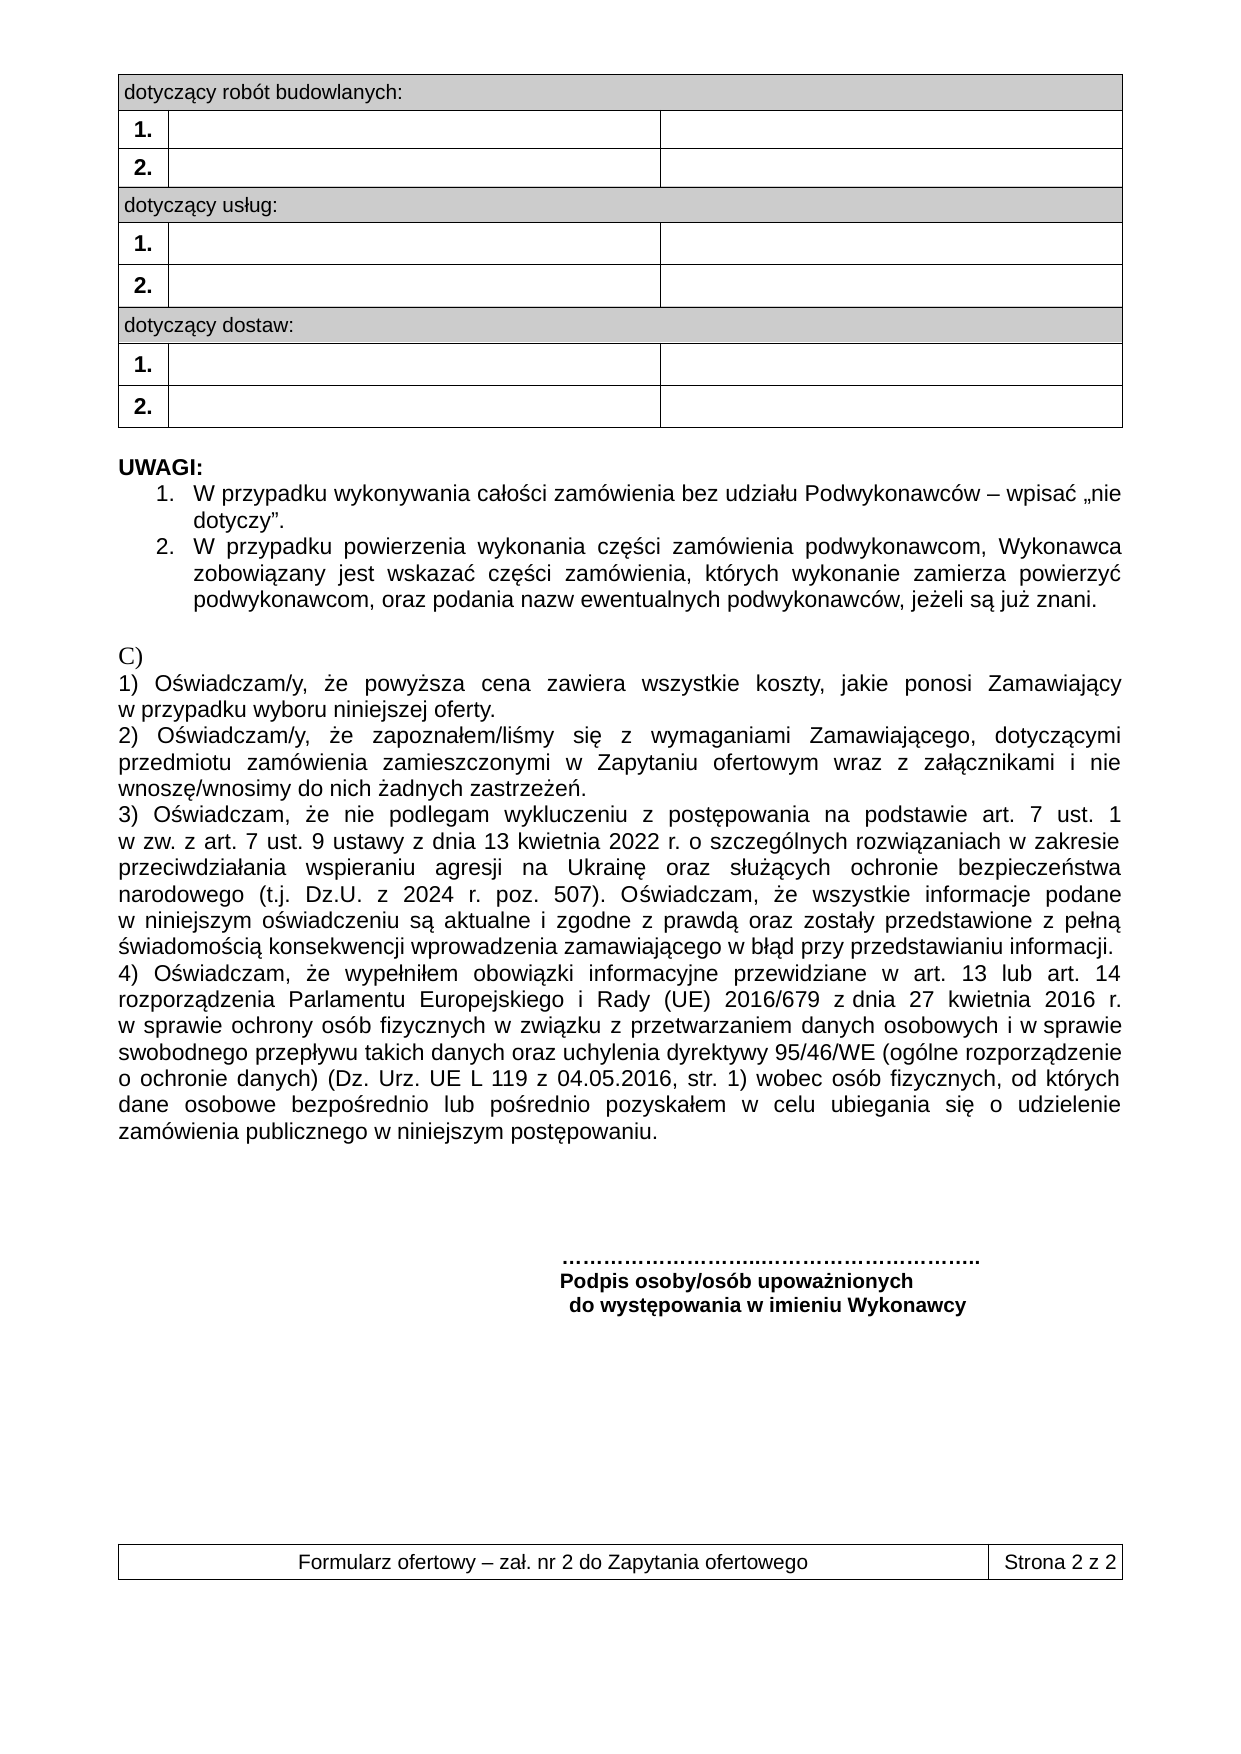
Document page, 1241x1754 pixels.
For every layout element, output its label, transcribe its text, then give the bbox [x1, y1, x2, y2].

table_cell 1. [119, 223, 168, 264]
text 3) Oświadczam, że nie podlegam wykluczeniu z postępowania na podstawie art. 7 ust. 1 w zw. z art. 7 ust. 9 ustawy z dnia 13 kwietnia 2022 r. o szczególnych rozwiązaniach w zakresie przeciwdziałania wspieraniu agresji na Ukrainę oraz służących ochronie bezpieczeństwa narodowego (t.j. Dz.U. z 2024 r. poz. 507). Oświadczam, że wszystkie informacje podane w niniejszym oświadczeniu są aktualne i zgodne z prawdą oraz zostały przedstawione z pełną świadomością konsekwencji wprowadzenia zamawiającego w błąd przy przedstawianiu informacji. [118, 801, 1122, 959]
table_cell [169, 386, 660, 427]
table_cell 1. [119, 111, 168, 148]
text 2) Oświadczam/y, że zapoznałem/liśmy się z wymaganiami Zamawiającego, dotyczącymi przedmiotu zamówienia zamieszczonymi w Zapytaniu ofertowym wraz z załącznikami i nie wnoszę/wnosimy do nich żadnych zastrzeżeń. [118, 722, 1122, 801]
table_cell 2. [119, 265, 168, 306]
table_cell 1. [119, 344, 168, 385]
text ………………………..………………………….. [118, 1245, 1122, 1269]
table_cell [661, 265, 1122, 306]
table_cell [661, 386, 1122, 427]
table_cell [169, 149, 660, 186]
table_cell dotyczący dostaw: [119, 308, 1122, 342]
table_cell dotyczący robót budowlanych: [119, 75, 1122, 110]
table_cell [661, 111, 1122, 148]
text C) [118, 641, 1122, 670]
text 1) Oświadczam/y, że powyższa cena zawiera wszystkie koszty, jakie ponosi Zamawiający w przypadku wyboru niniejszej oferty. [118, 670, 1122, 722]
table_cell [169, 111, 660, 148]
table_cell [169, 344, 660, 385]
text 4) Oświadczam, że wypełniłem obowiązki informacyjne przewidziane w art. 13 lub art. 14 rozporządzenia Parlamentu Europejskiego i Rady (UE) 2016/679 z dnia 27 kwietnia 2016 r. w sprawie ochrony osób fizycznych w związku z przetwarzaniem danych osobowych i w sprawie swobodnego przepływu takich danych oraz uchylenia dyrektywy 95/46/WE (ogólne rozporządzenie o ochronie danych) (Dz. Urz. UE L 119 z 04.05.2016, str. 1) wobec osób fizycznych, od których dane osobowe bezpośrednio lub pośrednio pozyskałem w celu ubiegania się o udzielenie zamówienia publicznego w niniejszym postępowaniu. [118, 959, 1122, 1144]
table_cell [661, 344, 1122, 385]
text Podpis osoby/osób upoważnionych [118, 1269, 1122, 1293]
text UWAGI: [118, 454, 1122, 480]
table_cell [169, 265, 660, 306]
table_cell [661, 223, 1122, 264]
list W przypadku wykonywania całości zamówienia bez udziału Podwykonawców – wpisać „nie dotyczy”. [156, 480, 1122, 533]
table_cell 2. [119, 386, 168, 427]
list W przypadku powierzenia wykonania części zamówienia podwykonawcom, Wykonawca zobowiązany jest wskazać części zamówienia, których wykonanie zamierza powierzyć podwykonawcom, oraz podania nazw ewentualnych podwykonawców, jeżeli są już znani. [156, 533, 1122, 612]
table_cell [169, 223, 660, 264]
table_cell 2. [119, 149, 168, 186]
text do występowania w imieniu Wykonawcy [118, 1293, 1122, 1317]
table_cell dotyczący usług: [119, 188, 1122, 222]
table_cell [661, 149, 1122, 186]
